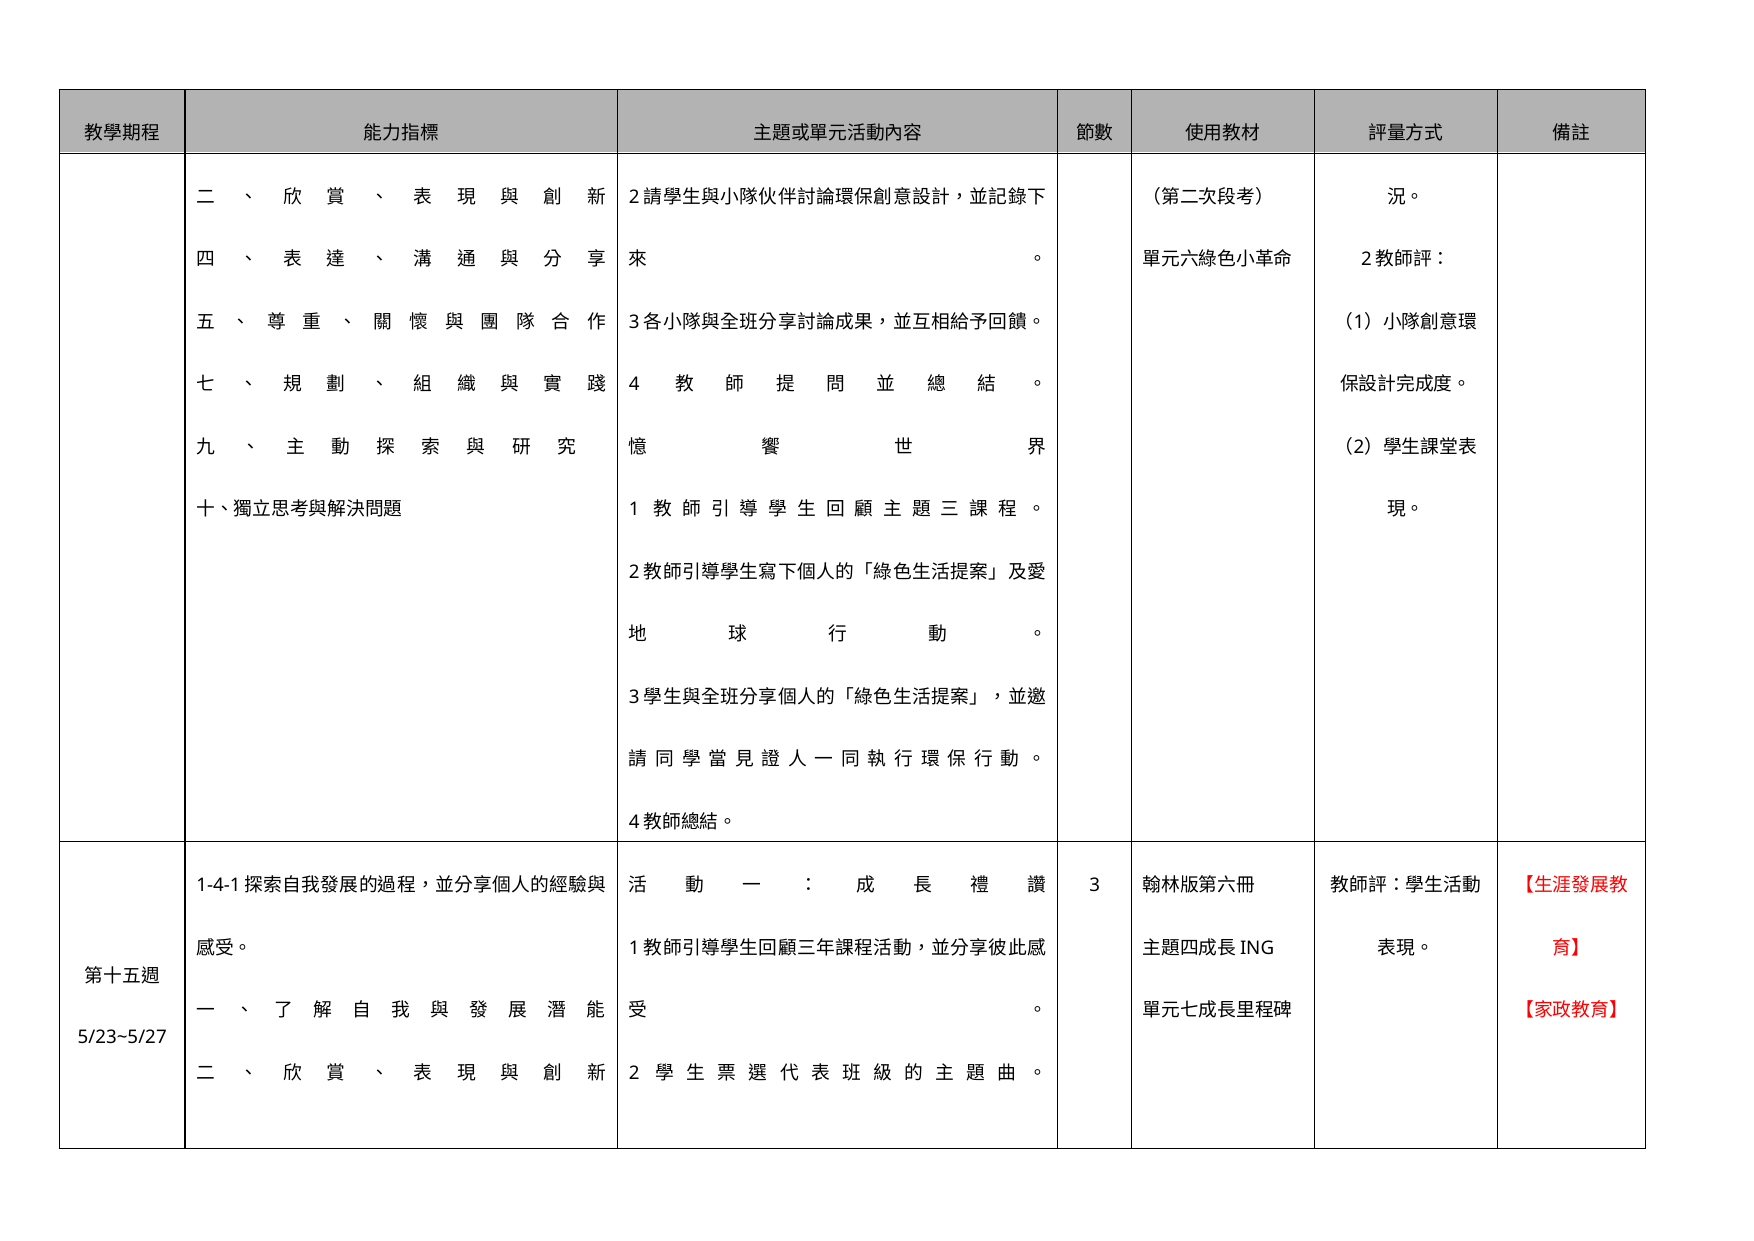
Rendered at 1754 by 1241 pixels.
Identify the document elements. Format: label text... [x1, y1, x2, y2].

table_header 評量方式 [1315, 90, 1497, 152]
table_cell [60, 154, 184, 841]
table_header 教學期程 [60, 90, 184, 152]
table_cell 3 [1058, 842, 1131, 1148]
table_cell 教師評：學生活動表現。 [1315, 842, 1497, 1148]
table_header 節數 [1058, 90, 1131, 152]
table_cell [1498, 154, 1645, 841]
table_header 主題或單元活動內容 [618, 90, 1057, 152]
table_cell （第二次段考） 單元六綠色小革命 [1132, 154, 1314, 841]
table_cell 第十五週 5/23~5/27 [60, 842, 184, 1148]
table_cell 二、欣賞、表現與創新 四、表達、溝通與分享 五、尊重、關懷與團隊合作 七、規劃、組織與實踐 九、主動探索與研究 十、獨立思考與解決問題 [186, 154, 617, 841]
table_cell 2請學生與小隊伙伴討論環保創意設計，並記錄下來。 3各小隊與全班分享討論成果，並互相給予回饋。 4教師提問並總結。 憶饗世界 1教師引導學生回顧主題三課程。 2教師引導學生寫下個人的「綠色生活提案」及愛地球行動。 3學生與全班分享個人的「綠色生活提案」，並邀請同學當見證人一同執行環保行動。 4教師總結。 [618, 154, 1057, 841]
table_cell 況。 2教師評： （1）小隊創意環保設計完成度。 （2）學生課堂表現。 [1315, 154, 1497, 841]
table_cell 1-4-1探索自我發展的過程，並分享個人的經驗與感受。 一、了解自我與發展潛能 二、欣賞、表現與創新 [186, 842, 617, 1148]
table_cell 活動一：成長禮讚 1教師引導學生回顧三年課程活動，並分享彼此感受。 2學生票選代表班級的主題曲。 [618, 842, 1057, 1148]
table_cell 【生涯發展教育】 【家政教育】 [1498, 842, 1645, 1148]
table_header 備註 [1498, 90, 1645, 152]
table_header 能力指標 [186, 90, 617, 152]
table_cell 翰林版第六冊 主題四成長ING 單元七成長里程碑 [1132, 842, 1314, 1148]
table_cell [1058, 154, 1131, 841]
table_header 使用教材 [1132, 90, 1314, 152]
